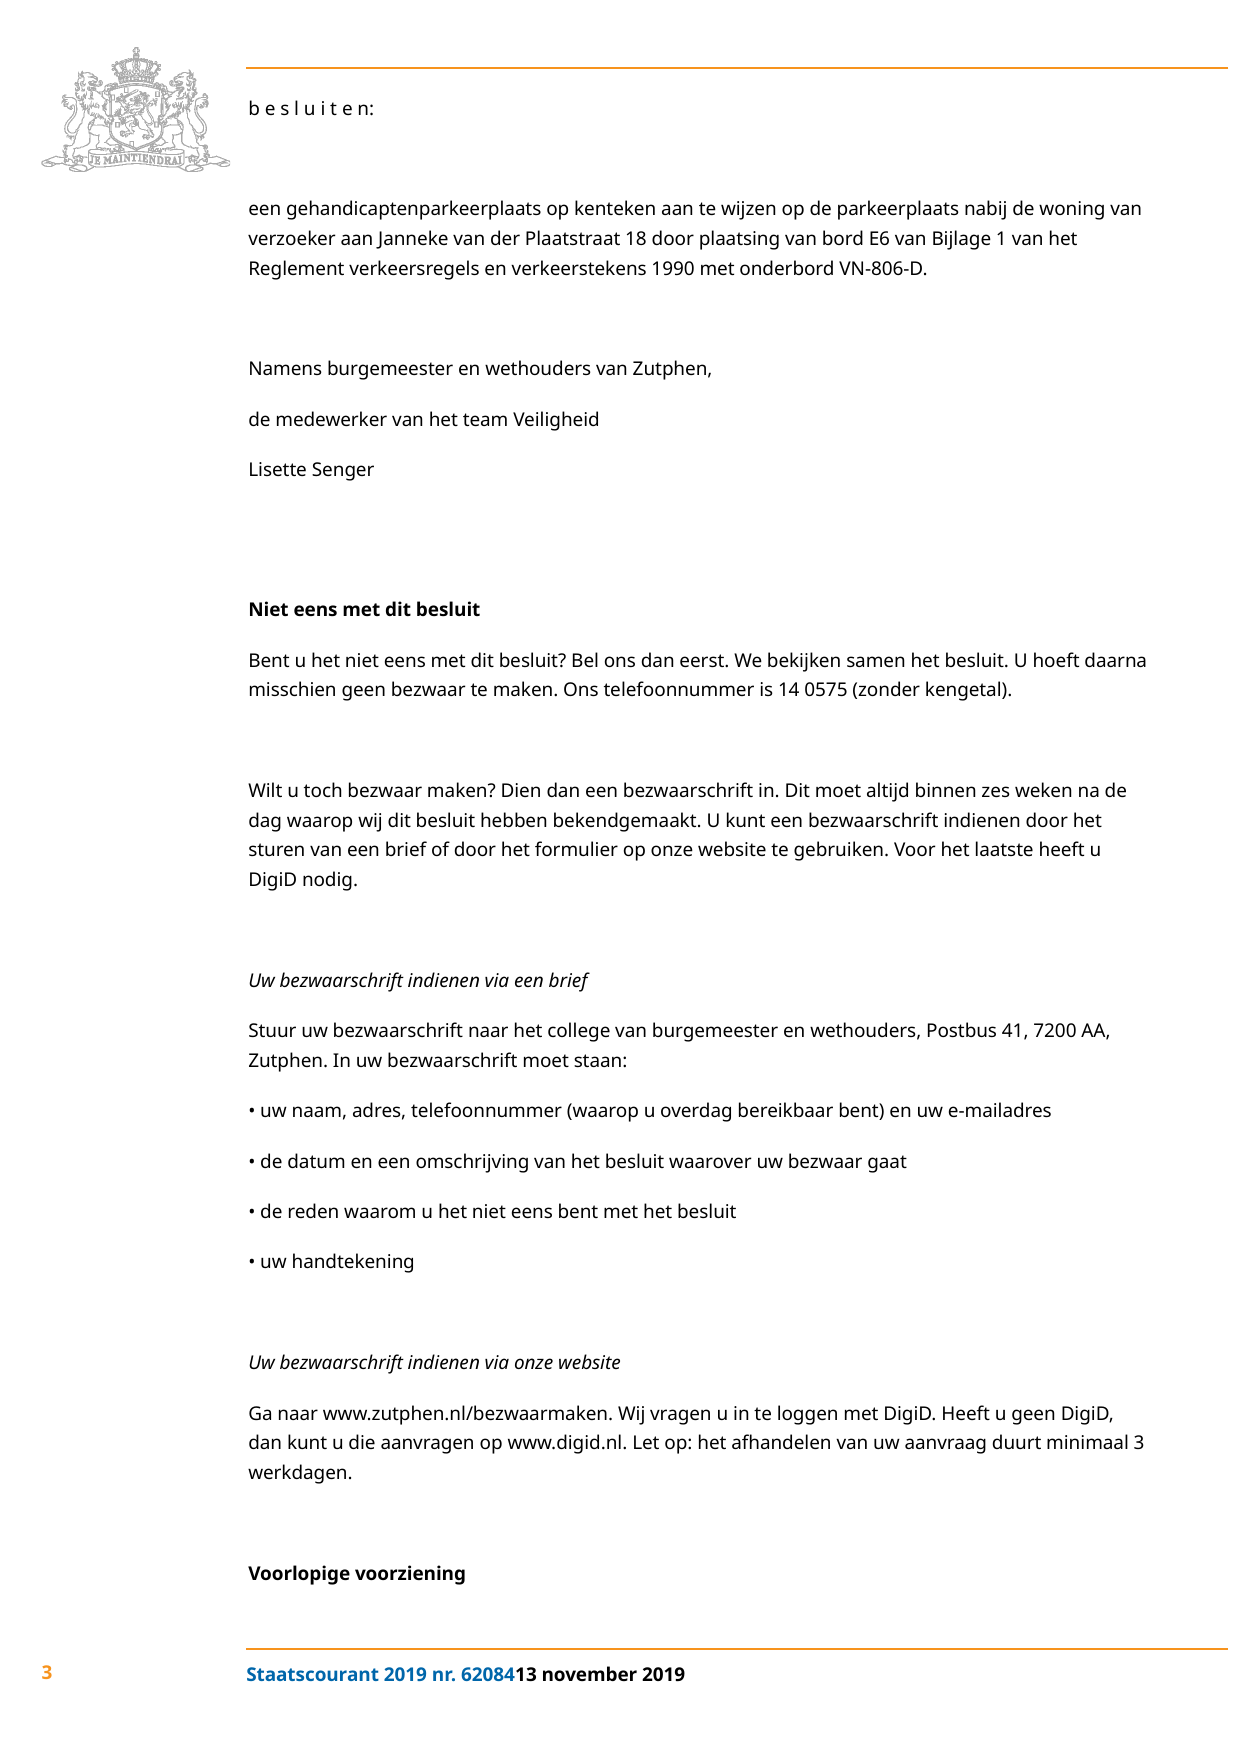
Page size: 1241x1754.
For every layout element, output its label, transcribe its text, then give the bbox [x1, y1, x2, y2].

text Lisette Senger [248, 456, 1152, 482]
picture [41, 47, 231, 172]
text Uw bezwaarschrift indienen via een brief [248, 967, 1152, 993]
text • de reden waarom u het niet eens bent met het besluit [248, 1198, 1152, 1224]
text Stuur uw bezwaarschrift naar het college van burgemeester en wethouders, Postbus 41, 7200 AA, Zutphen. In uw bezwaarschrift moet staan: [248, 1017, 1152, 1073]
text Ga naar www.zutphen.nl/bezwaarmaken. Wij vragen u in te loggen met DigiD. Heeft u geen DigiD, dan kunt u die aanvragen op www.digid.nl. Let op: het afhandelen van uw aanvraag duurt minimaal 3 werkdagen. [248, 1400, 1152, 1485]
text Namens burgemeester en wethouders van Zutphen, [248, 356, 1152, 381]
text Uw bezwaarschrift indienen via onze website [248, 1349, 1152, 1375]
text • uw naam, adres, telefoonnummer (waarop u overdag bereikbaar bent) en uw e-mailadres [248, 1097, 1152, 1123]
text een gehandicaptenparkeerplaats op kenteken aan te wijzen op de parkeerplaats nabij de woning van verzoeker aan Janneke van der Plaatstraat 18 door plaatsing van bord E6 van Bijlage 1 van het Reglement verkeersregels en verkeerstekens 1990 met onderbord VN-806-D. [248, 196, 1152, 281]
text Niet eens met dit besluit [248, 597, 1152, 622]
text de medewerker van het team Veiligheid [248, 406, 1152, 432]
text Bent u het niet eens met dit besluit? Bel ons dan eerst. We bekijken samen het besluit. U hoeft daarna misschien geen bezwaar te maken. Ons telefoonnummer is 14 0575 (zonder kengetal). [248, 647, 1152, 702]
text • uw handtekening [248, 1249, 1152, 1274]
text Wilt u toch bezwaar maken? Dien dan een bezwaarschrift in. Dit moet altijd binnen zes weken na de dag waarop wij dit besluit hebben bekendgemaakt. U kunt een bezwaarschrift indienen door het sturen van een brief of door het formulier op onze website te gebruiken. Voor het laatste heeft u DigiD nodig. [248, 777, 1152, 892]
text b e s l u i t e n: [248, 95, 1152, 121]
text • de datum en een omschrijving van het besluit waarover uw bezwaar gaat [248, 1148, 1152, 1173]
text Voorlopige voorziening [248, 1560, 1152, 1586]
